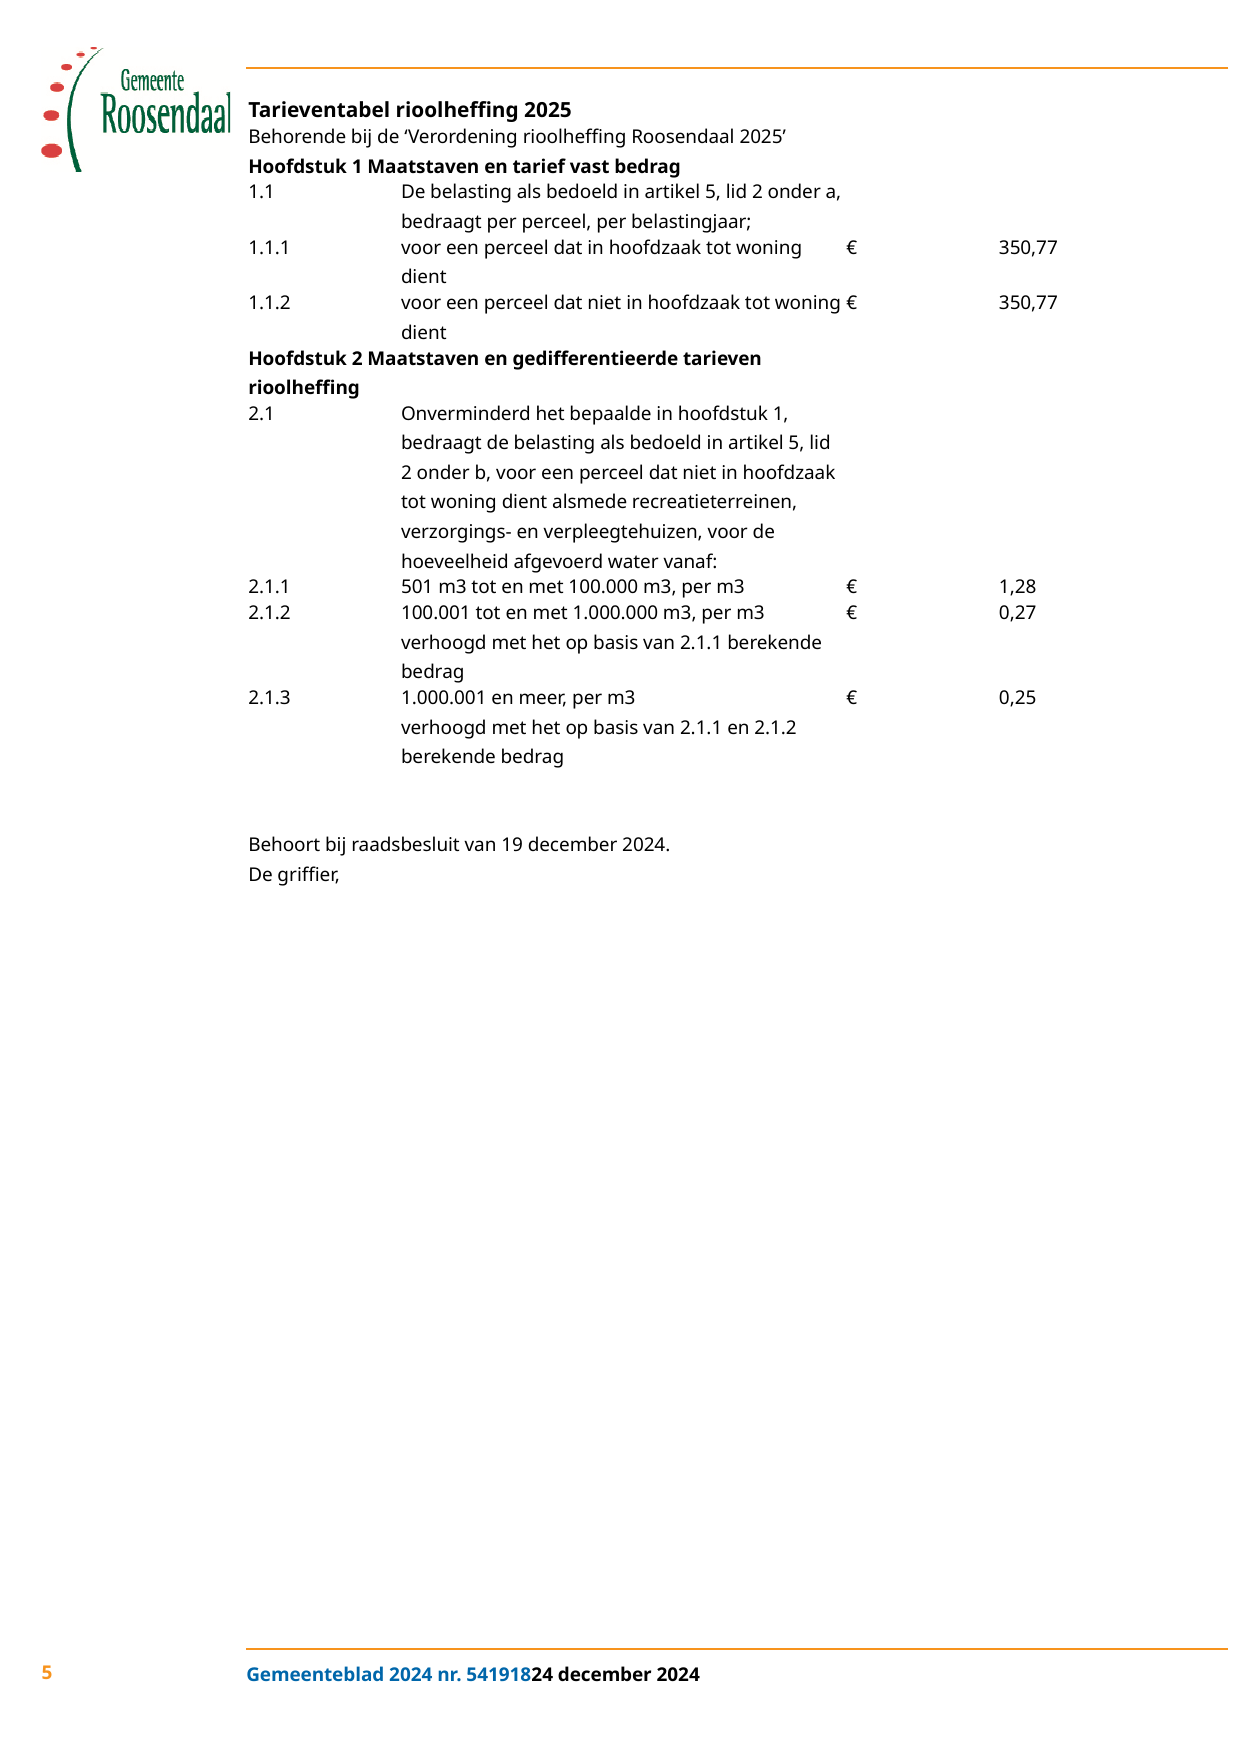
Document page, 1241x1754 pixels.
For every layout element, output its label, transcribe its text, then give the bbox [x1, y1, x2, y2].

table_cell 1.1.1 [248, 234, 401, 289]
table_cell De belasting als bedoeld in artikel 5, lid 2 onder a, bedraagt per perceel, per belastingjaar; [401, 179, 846, 234]
table_cell 1,28 [999, 574, 1152, 599]
text De griffier, [248, 861, 1152, 887]
table_cell € [846, 574, 999, 599]
table_cell voor een perceel dat niet in hoofdzaak tot woning dient [401, 289, 846, 345]
table_cell [846, 400, 999, 574]
picture [41, 47, 231, 172]
table_cell Hoofdstuk 2 Maatstaven en gedifferentieerde tarieven rioolheffing [248, 345, 846, 400]
table_cell 501 m3 tot en met 100.000 m3, per m3 [401, 574, 846, 599]
table_cell [999, 400, 1152, 574]
table_cell € [846, 684, 999, 769]
table_cell 100.001 tot en met 1.000.000 m3, per m3 verhoogd met het op basis van 2.1.1 berekende bedrag [401, 599, 846, 684]
text Tarieventabel rioolheffing 2025 [248, 95, 1152, 123]
table_cell € [846, 289, 999, 345]
table_cell 2.1 [248, 400, 401, 574]
table_cell 2.1.3 [248, 684, 401, 769]
table_cell Onverminderd het bepaalde in hoofdstuk 1, bedraagt de belasting als bedoeld in artikel 5, lid 2 onder b, voor een perceel dat niet in hoofdzaak tot woning dient alsmede recreatieterreinen, verzorgings- en verpleegtehuizen, voor de hoeveelheid afgevoerd water vanaf: [401, 400, 846, 574]
text Behorende bij de ‘Verordening rioolheffing Roosendaal 2025’ [248, 123, 1152, 149]
table_cell [999, 179, 1152, 234]
table_cell [846, 179, 999, 234]
table_header [999, 153, 1152, 179]
table_cell € [846, 234, 999, 289]
table_cell 2.1.2 [248, 599, 401, 684]
table_header [846, 153, 999, 179]
table_header Hoofdstuk 1 Maatstaven en tarief vast bedrag [248, 153, 846, 179]
table_cell 1.000.001 en meer, per m3 verhoogd met het op basis van 2.1.1 en 2.1.2 berekende bedrag [401, 684, 846, 769]
table_cell voor een perceel dat in hoofdzaak tot woning dient [401, 234, 846, 289]
table_cell [999, 345, 1152, 400]
table_cell 350,77 [999, 234, 1152, 289]
table_cell [846, 345, 999, 400]
table_cell 0,27 [999, 599, 1152, 684]
text Behoort bij raadsbesluit van 19 december 2024. [248, 832, 1152, 857]
table_cell 0,25 [999, 684, 1152, 769]
table_cell 350,77 [999, 289, 1152, 345]
table_cell 2.1.1 [248, 574, 401, 599]
table_cell 1.1.2 [248, 289, 401, 345]
table_cell 1.1 [248, 179, 401, 234]
table_cell € [846, 599, 999, 684]
